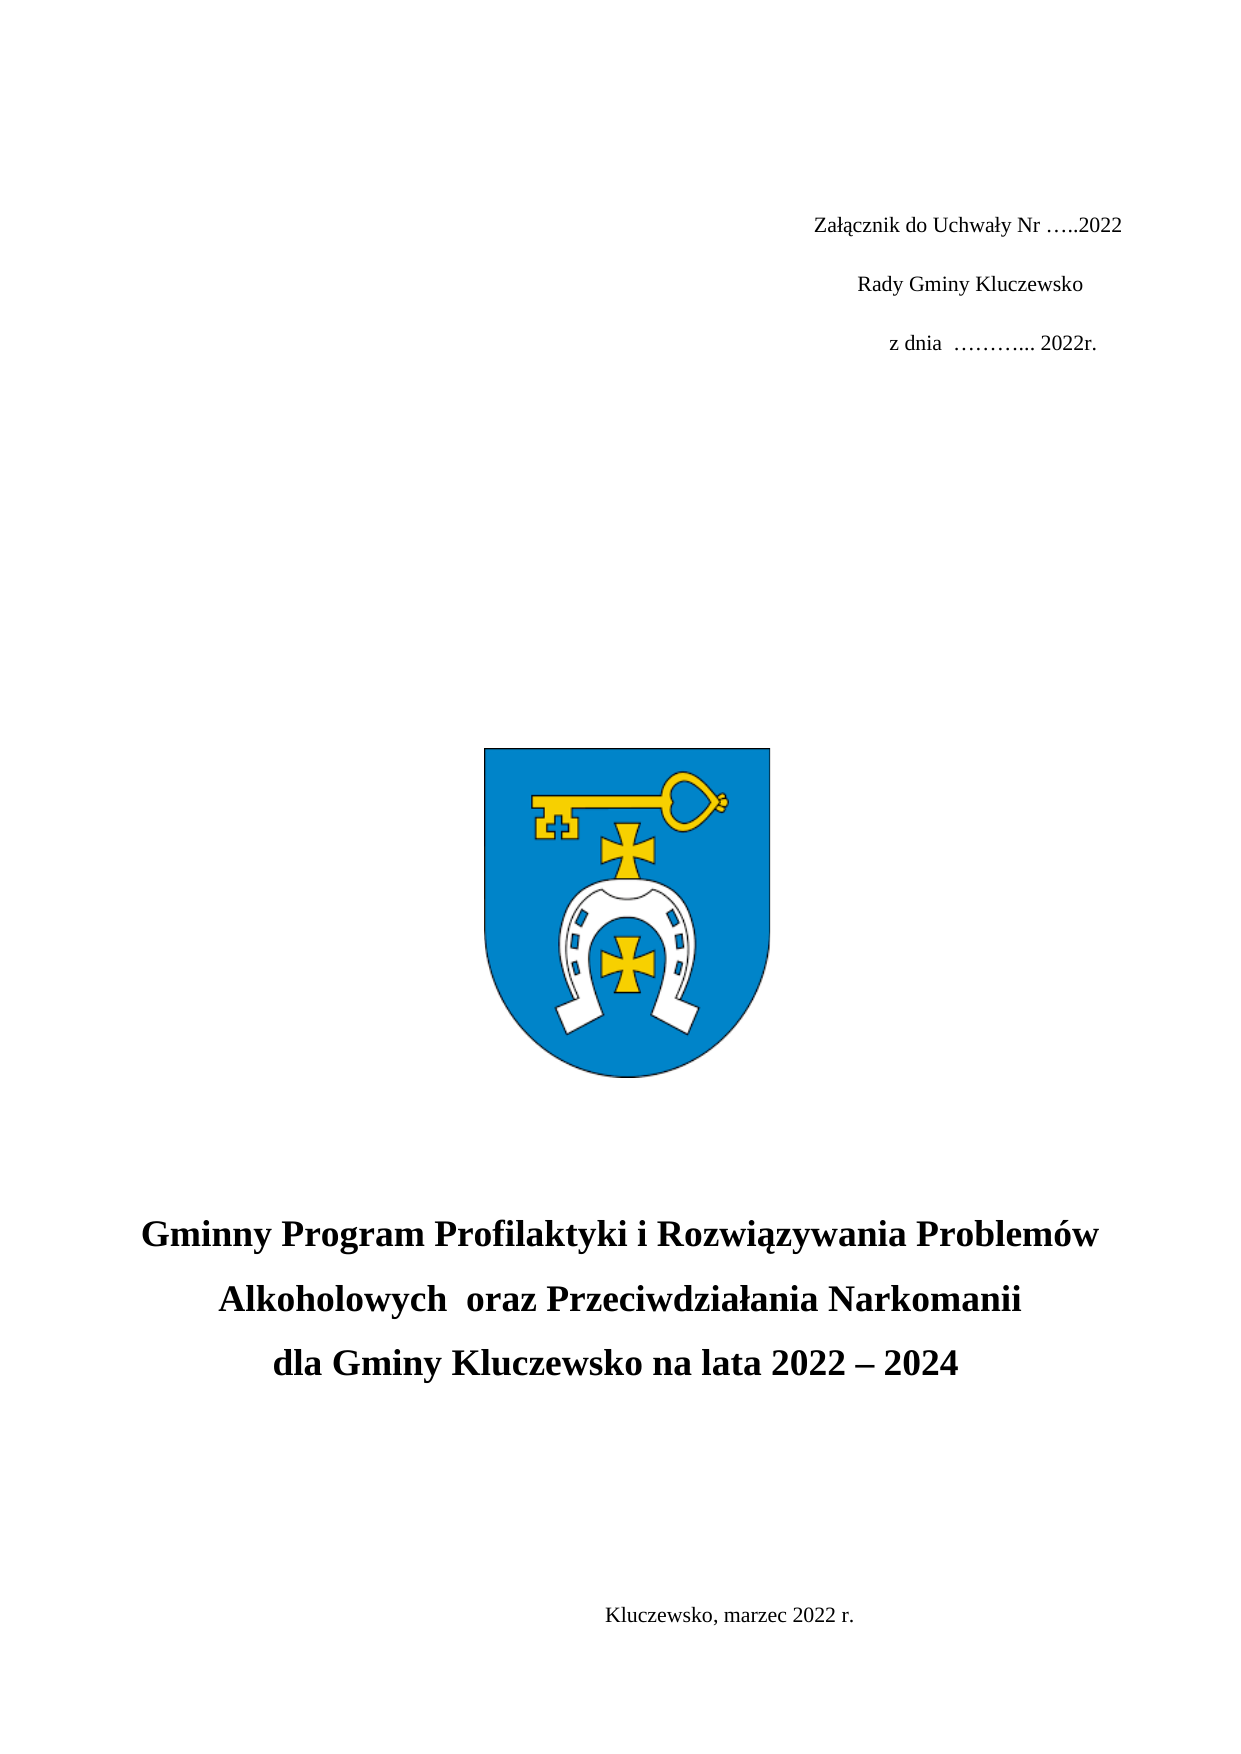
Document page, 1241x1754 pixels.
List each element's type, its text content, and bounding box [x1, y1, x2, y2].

text Gminny Program Profilaktyki i Rozwiązywania Problemów Alkoholowych oraz Przeciwdziałania Narkomanii dla Gminy Kluczewsko na lata 2022 – 2024 [118, 1211, 1122, 1384]
text Załącznik do Uchwały Nr …..2022 [118, 212, 1122, 237]
text Rady Gminy Kluczewsko [118, 271, 1122, 296]
text Kluczewsko, marzec 2022 r. [118, 1602, 1122, 1627]
text z dnia ………... 2022r. [118, 329, 1122, 355]
